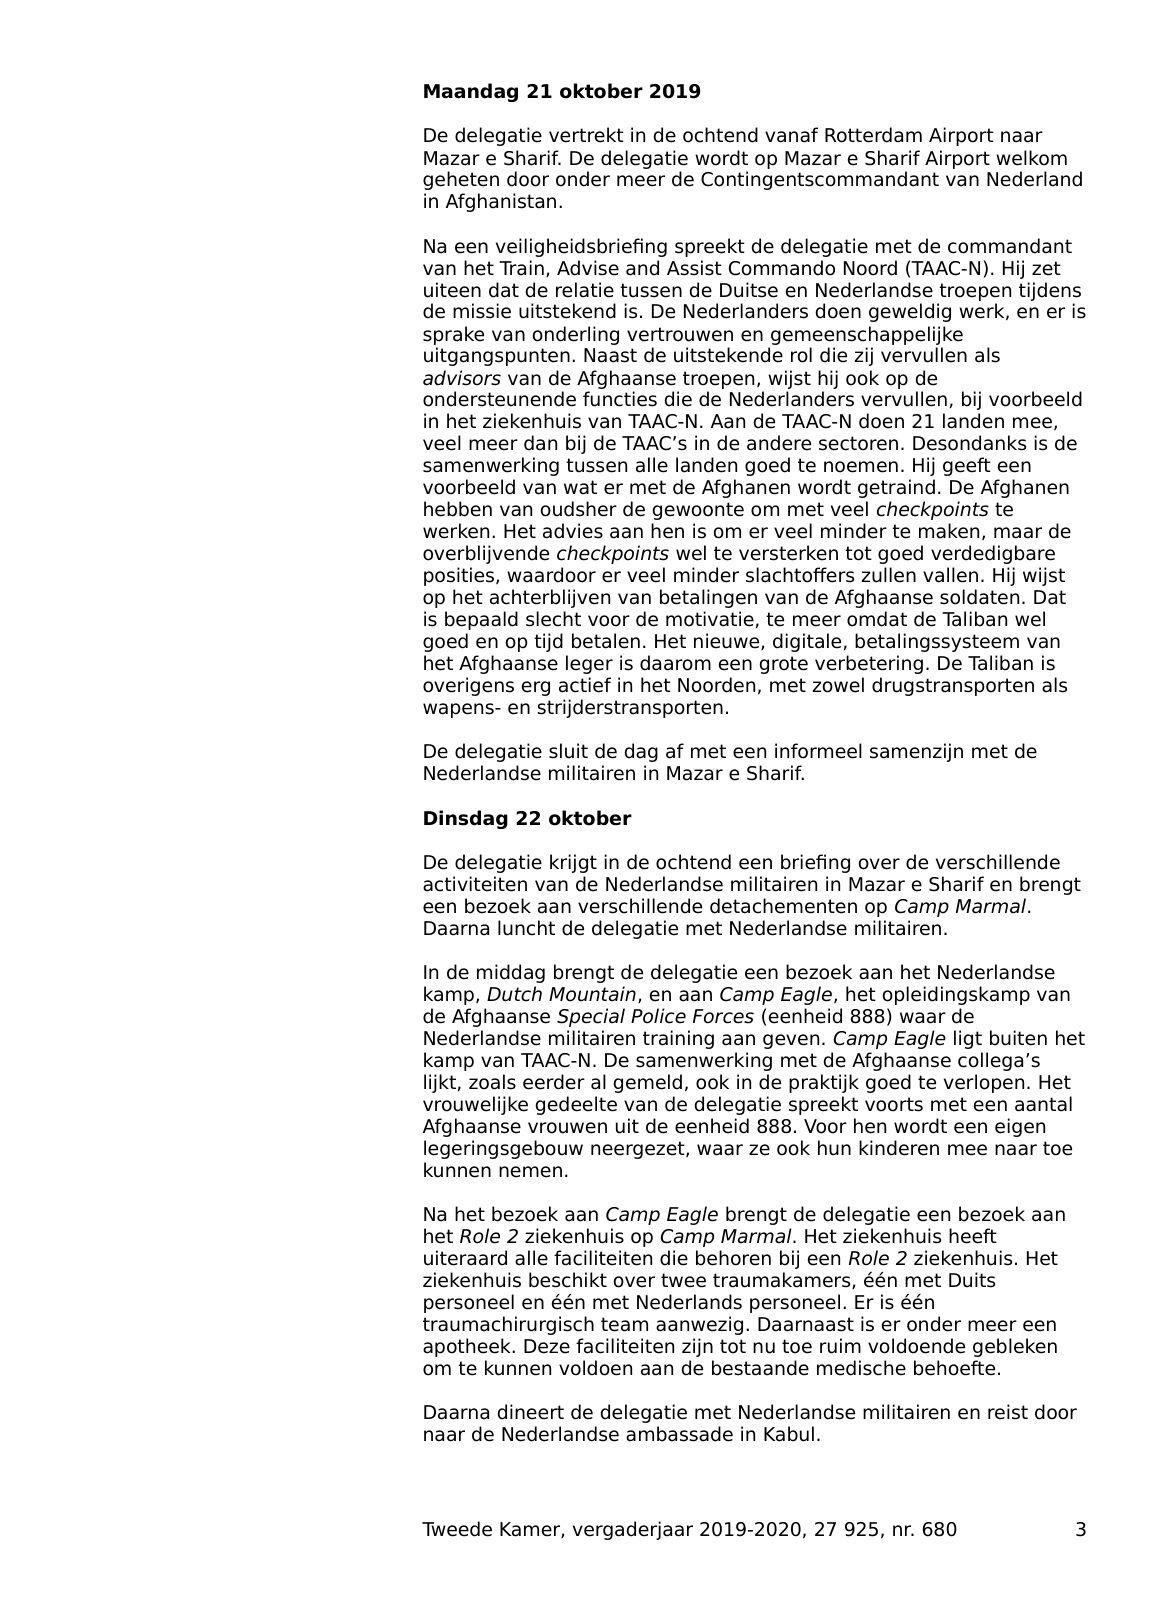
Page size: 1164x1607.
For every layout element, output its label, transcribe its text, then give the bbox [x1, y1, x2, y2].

subtitle Maandag 21 oktober 2019 [422, 81, 1087, 103]
text Na een veiligheidsbriefing spreekt de delegatie met de commandant van het Train, Advise and Assist Commando Noord (TAAC-N). Hij zet uiteen dat de relatie tussen de Duitse en Nederlandse troepen tijdens de missie uitstekend is. De Nederlanders doen geweldig werk, en er is sprake van onderling vertrouwen en gemeenschappelijke uitgangspunten. Naast de uitstekende rol die zij vervullen als advisors van de Afghaanse troepen, wijst hij ook op de ondersteunende functies die de Nederlanders vervullen, bij voorbeeld in het ziekenhuis van TAAC-N. Aan de TAAC-N doen 21 landen mee, veel meer dan bij de TAAC’s in de andere sectoren. Desondanks is de samenwerking tussen alle landen goed te noemen. Hij geeft een voorbeeld van wat er met de Afghanen wordt getraind. De Afghanen hebben van oudsher de gewoonte om met veel checkpoints te werken. Het advies aan hen is om er veel minder te maken, maar de overblijvende checkpoints wel te versterken tot goed verdedigbare posities, waardoor er veel minder slachtoffers zullen vallen. Hij wijst op het achterblijven van betalingen van de Afghaanse soldaten. Dat is bepaald slecht voor de motivatie, te meer omdat de Taliban wel goed en op tijd betalen. Het nieuwe, digitale, betalingssysteem van het Afghaanse leger is daarom een grote verbetering. De Taliban is overigens erg actief in het Noorden, met zowel drugstransporten als wapens- en strijderstransporten. [422, 236, 1087, 719]
text Daarna dineert de delegatie met Nederlandse militairen en reist door naar de Nederlandse ambassade in Kabul. [422, 1402, 1087, 1446]
text De delegatie sluit de dag af met een informeel samenzijn met de Nederlandse militairen in Mazar e Sharif. [422, 741, 1087, 785]
text De delegatie krijgt in de ochtend een briefing over de verschillende activiteiten van de Nederlandse militairen in Mazar e Sharif en brengt een bezoek aan verschillende detachementen op Camp Marmal. Daarna luncht de delegatie met Nederlandse militairen. [422, 852, 1087, 939]
text De delegatie vertrekt in de ochtend vanaf Rotterdam Airport naar Mazar e Sharif. De delegatie wordt op Mazar e Sharif Airport welkom geheten door onder meer de Contingentscommandant van Nederland in Afghanistan. [422, 125, 1087, 213]
text In de middag brengt de delegatie een bezoek aan het Nederlandse kamp, Dutch Mountain, en aan Camp Eagle, het opleidingskamp van de Afghaanse Special Police Forces (eenheid 888) waar de Nederlandse militairen training aan geven. Camp Eagle ligt buiten het kamp van TAAC-N. De samenwerking met de Afghaanse collega’s lijkt, zoals eerder al gemeld, ook in de praktijk goed te verlopen. Het vrouwelijke gedeelte van de delegatie spreekt voorts met een aantal Afghaanse vrouwen uit de eenheid 888. Voor hen wordt een eigen legeringsgebouw neergezet, waar ze ook hun kinderen mee naar toe kunnen nemen. [422, 962, 1087, 1181]
text Na het bezoek aan Camp Eagle brengt de delegatie een bezoek aan het Role 2 ziekenhuis op Camp Marmal. Het ziekenhuis heeft uiteraard alle faciliteiten die behoren bij een Role 2 ziekenhuis. Het ziekenhuis beschikt over twee traumakamers, één met Duits personeel en één met Nederlands personeel. Er is één traumachirurgisch team aanwezig. Daarnaast is er onder meer een apotheek. Deze faciliteiten zijn tot nu toe ruim voldoende gebleken om te kunnen voldoen aan de bestaande medische behoefte. [422, 1204, 1087, 1379]
subtitle Dinsdag 22 oktober [422, 807, 1087, 829]
